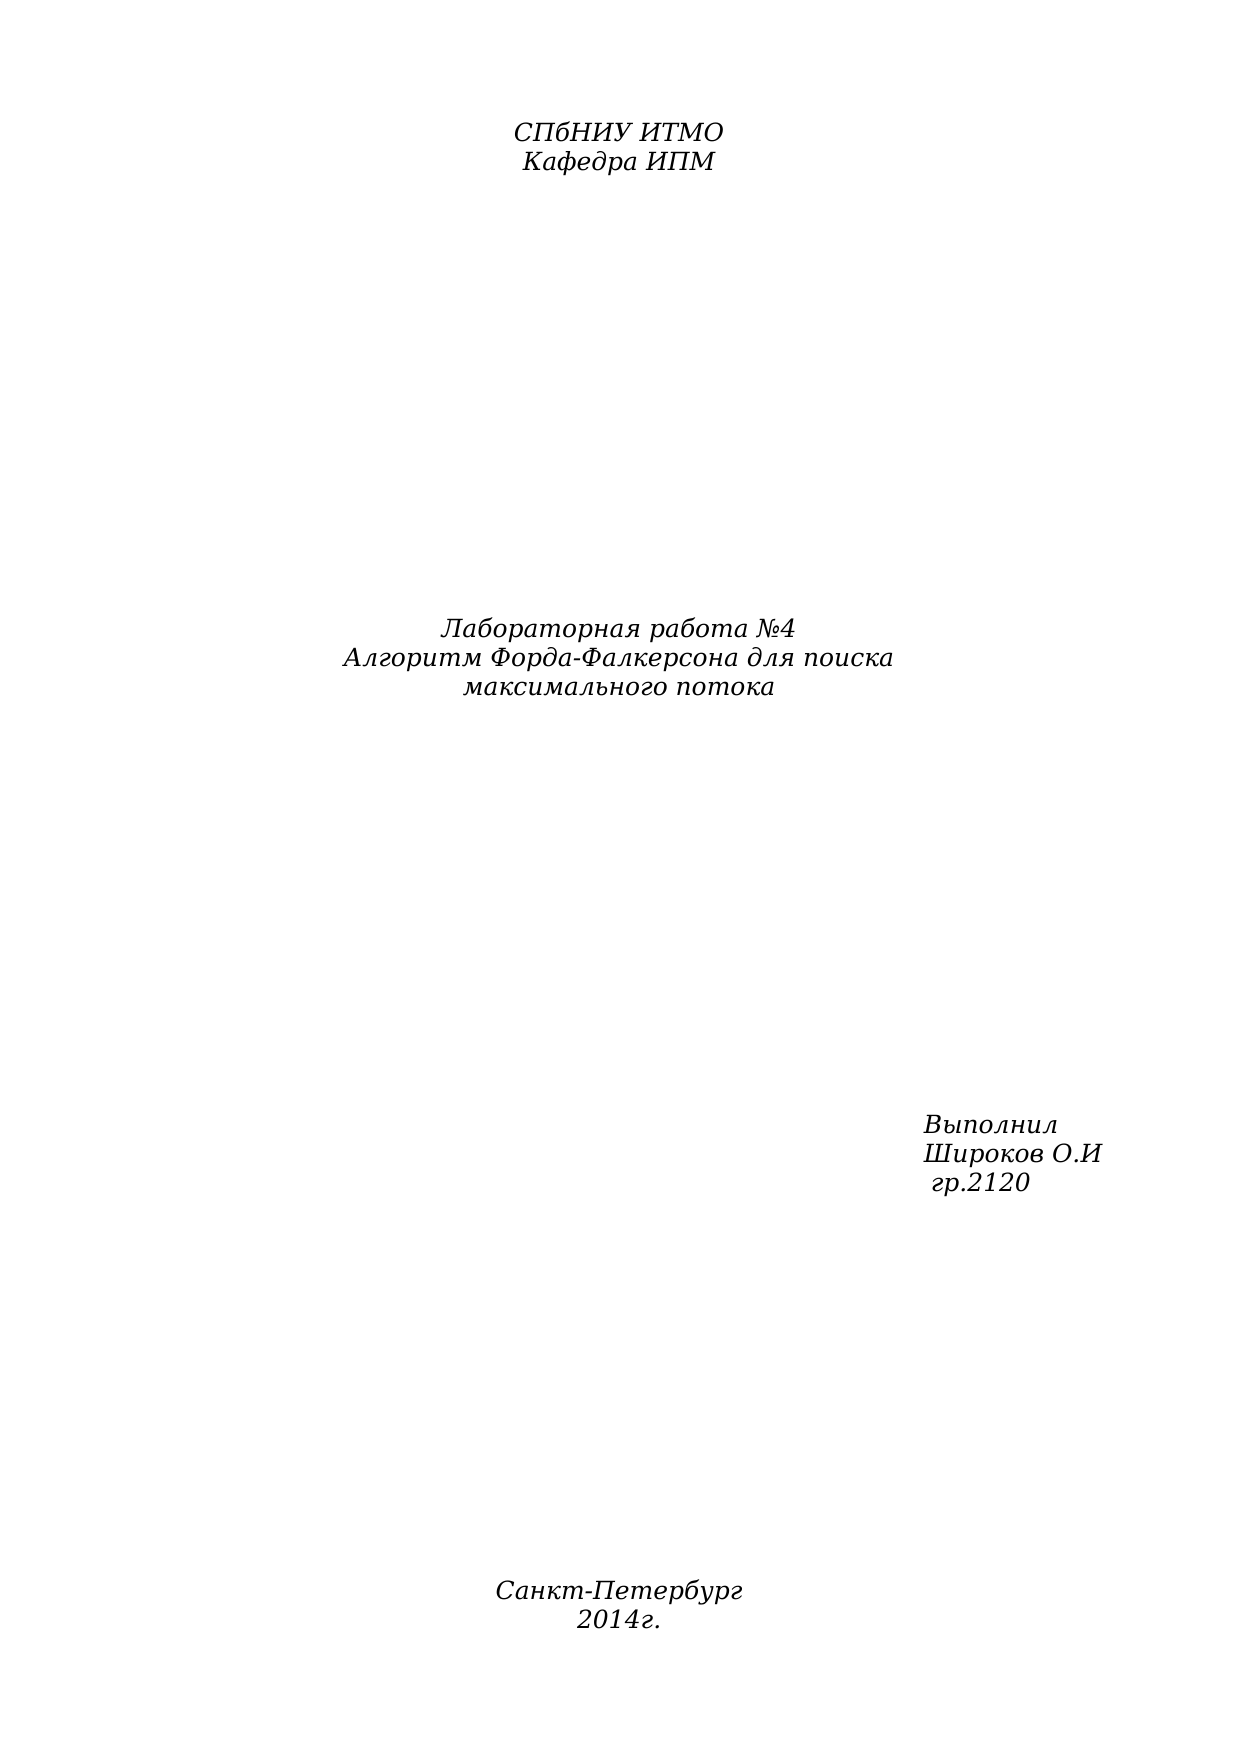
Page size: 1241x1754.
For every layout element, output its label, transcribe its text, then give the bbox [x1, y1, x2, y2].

text максимального потока [118, 672, 1122, 701]
text СПбНИУ ИТМО [118, 118, 1122, 147]
text гр.2120 [118, 1168, 1122, 1197]
text Выполнил [118, 1110, 1122, 1139]
text 2014г. [118, 1606, 1122, 1635]
text Алгоритм Форда-Фалкерсона для поиска [118, 643, 1122, 672]
text Лабораторная работа №4 [118, 614, 1122, 643]
text Санкт-Петербург [118, 1576, 1122, 1606]
text Кафедра ИПМ [118, 147, 1122, 176]
text Широков О.И [118, 1139, 1122, 1168]
